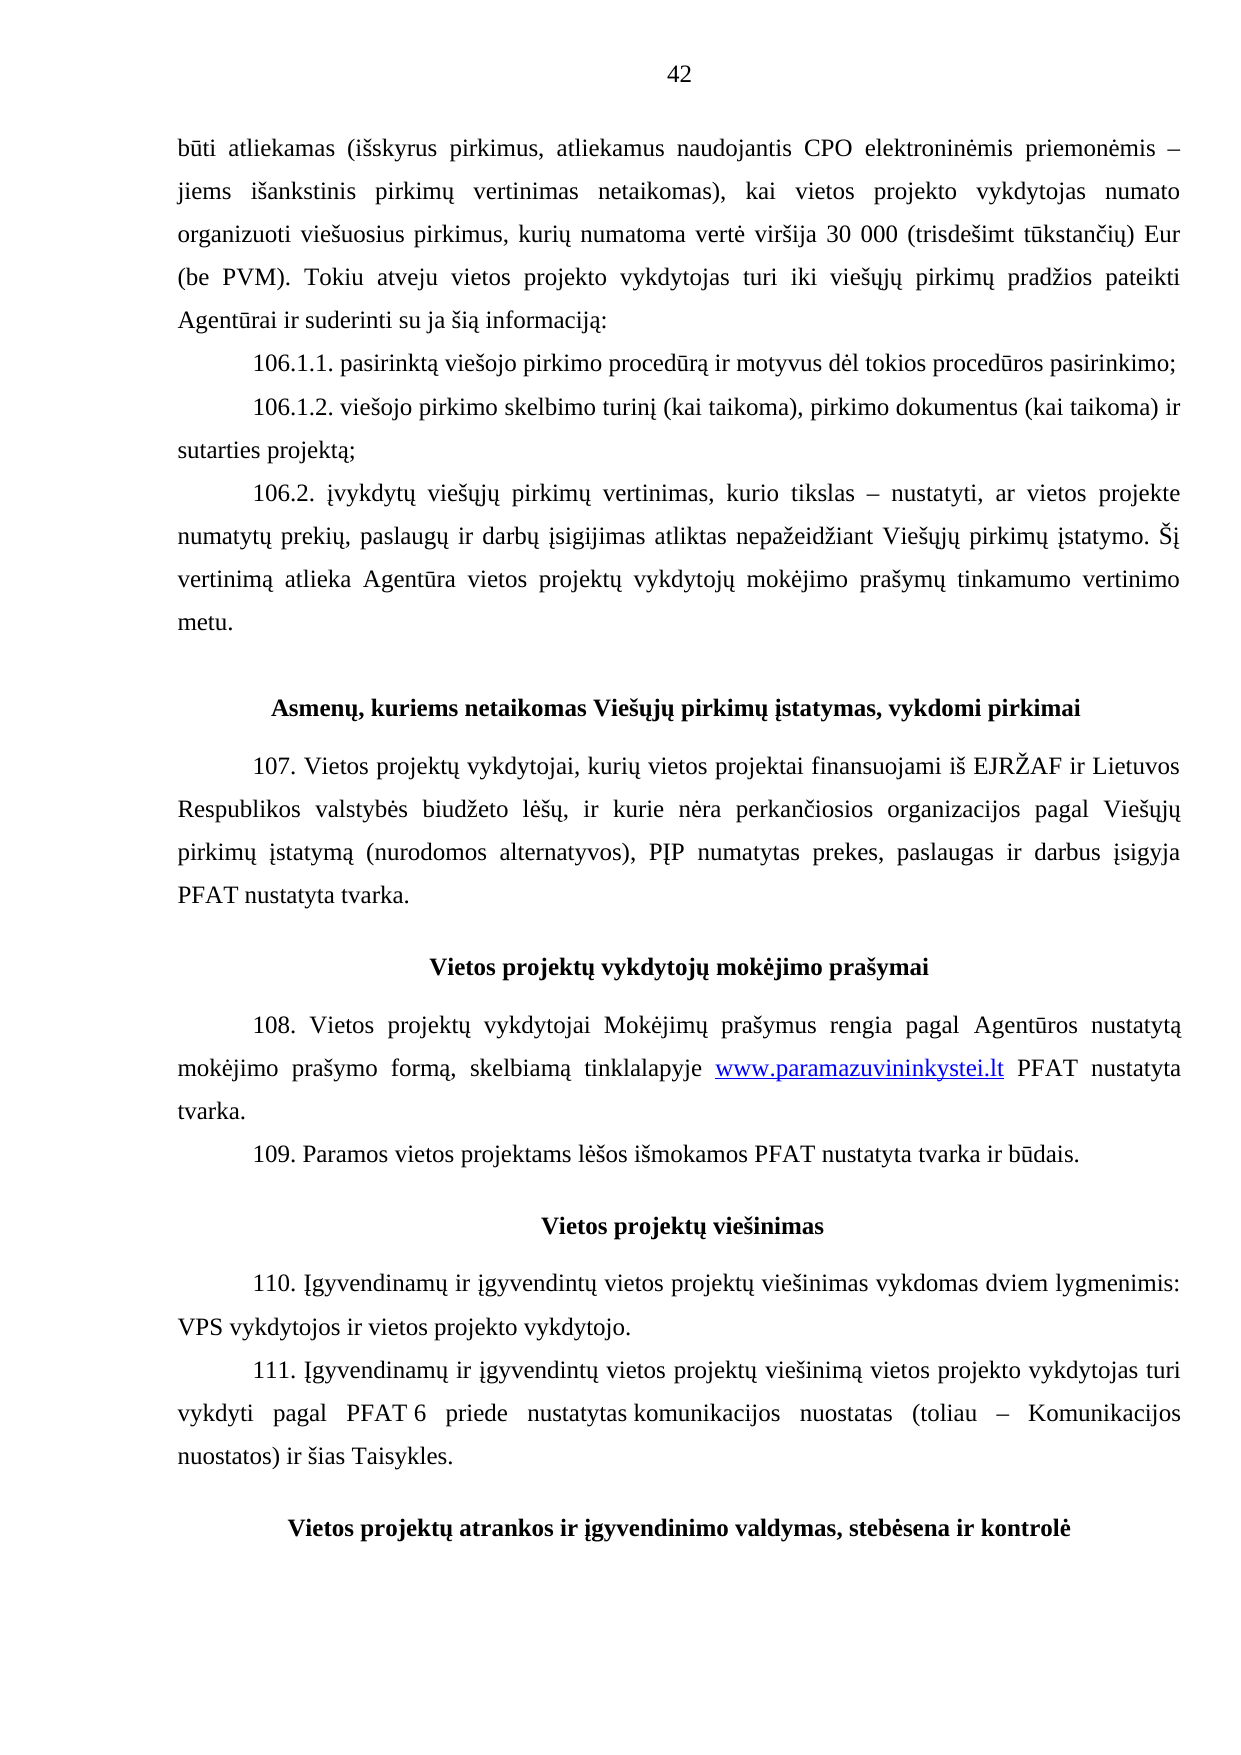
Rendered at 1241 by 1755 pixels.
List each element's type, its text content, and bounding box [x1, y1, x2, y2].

text būti atliekamas (išskyrus pirkimus, atliekamus naudojantis CPO elektroninėmis priemonėmis – jiems išankstinis pirkimų vertinimas netaikomas), kai vietos projekto vykdytojas numato organizuoti viešuosius pirkimus, kurių numatoma vertė viršija 30 000 (trisdešimt tūkstančių) Eur (be PVM). Tokiu atveju vietos projekto vykdytojas turi iki viešųjų pirkimų pradžios pateikti Agentūrai ir suderinti su ja šią informaciją: [177, 133, 1181, 334]
text 111. Įgyvendinamų ir įgyvendintų vietos projektų viešinimą vietos projekto vykdytojas turi vykdyti pagal PFAT 6 priede nustatytas komunikacijos nuostatas (toliau – Komunikacijos nuostatos) ir šias Taisykles. [177, 1355, 1181, 1470]
text 110. Įgyvendinamų ir įgyvendintų vietos projektų viešinimas vykdomas dviem lygmenimis: VPS vykdytojos ir vietos projekto vykdytojo. [177, 1268, 1181, 1340]
text 107. Vietos projektų vykdytojai, kurių vietos projektai finansuojami iš EJRŽAF ir Lietuvos Respublikos valstybės biudžeto lėšų, ir kurie nėra perkančiosios organizacijos pagal Viešųjų pirkimų įstatymą (nurodomos alternatyvos), PĮP numatytas prekes, paslaugas ir darbus įsigyja PFAT nustatyta tvarka. [177, 751, 1181, 909]
text Vietos projektų vykdytojų mokėjimo prašymai [177, 952, 1181, 981]
text 108. Vietos projektų vykdytojai Mokėjimų prašymus rengia pagal Agentūros nustatytą mokėjimo prašymo formą, skelbiamą tinklalapyje www.paramazuvininkystei.lt PFAT nustatyta tvarka. [177, 1010, 1181, 1125]
text 106.2. įvykdytų viešųjų pirkimų vertinimas, kurio tikslas – nustatyti, ar vietos projekte numatytų prekių, paslaugų ir darbų įsigijimas atliktas nepažeidžiant Viešųjų pirkimų įstatymo. Šį vertinimą atlieka Agentūra vietos projektų vykdytojų mokėjimo prašymų tinkamumo vertinimo metu. [177, 478, 1181, 636]
text 106.1.2. viešojo pirkimo skelbimo turinį (kai taikoma), pirkimo dokumentus (kai taikoma) ir sutarties projektą; [177, 392, 1181, 463]
text 106.1.1. pasirinktą viešojo pirkimo procedūrą ir motyvus dėl tokios procedūros pasirinkimo; [177, 348, 1181, 377]
text 109. Paramos vietos projektams lėšos išmokamos PFAT nustatyta tvarka ir būdais. [177, 1139, 1181, 1168]
text Vietos projektų viešinimas [177, 1211, 1181, 1240]
text Asmenų, kuriems netaikomas Viešųjų pirkimų įstatymas, vykdomi pirkimai [177, 693, 1181, 722]
text Vietos projektų atrankos ir įgyvendinimo valdymas, stebėsena ir kontrolė [177, 1513, 1181, 1542]
